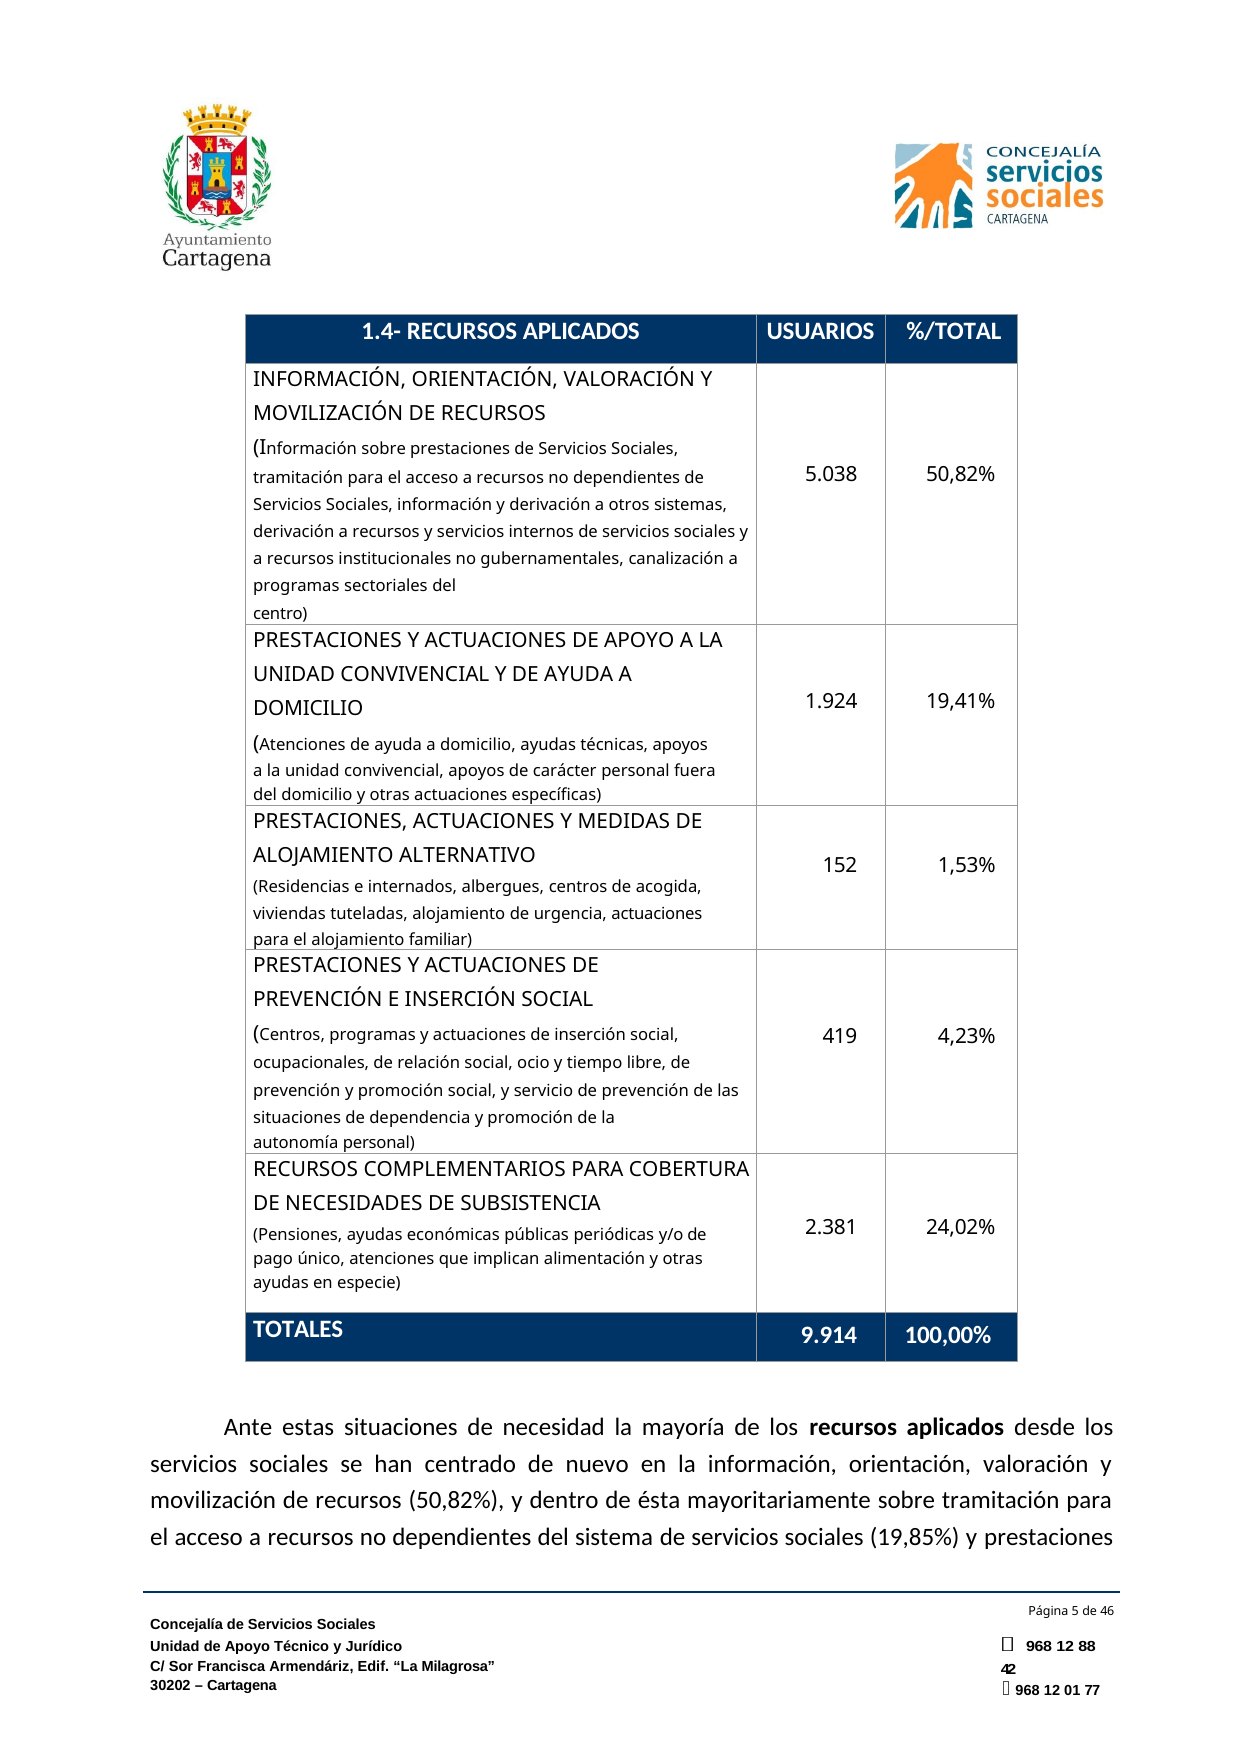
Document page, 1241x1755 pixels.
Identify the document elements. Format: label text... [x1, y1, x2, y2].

table_cell 19,41% [886, 625, 1017, 805]
table_header USUARIOS [757, 315, 885, 363]
table_cell RECURSOS COMPLEMENTARIOS PARA COBERTURA DE NECESIDADES DE SUBSISTENCIA (Pensiones, ayudas económicas públicas periódicas y/o de pago único, atenciones que implican alimentación y otras ayudas en especie) [246, 1154, 756, 1312]
table_cell PRESTACIONES, ACTUACIONES Y MEDIDAS DE ALOJAMIENTO ALTERNATIVO (Residencias e internados, albergues, centros de acogida, viviendas tuteladas, alojamiento de urgencia, actuaciones para el alojamiento familiar) [246, 806, 756, 949]
table_header %/TOTAL [886, 315, 1017, 363]
table_cell PRESTACIONES Y ACTUACIONES DE PREVENCIÓN E INSERCIÓN SOCIAL (Centros, programas y actuaciones de inserción social, ocupacionales, de relación social, ocio y tiempo libre, de prevención y promoción social, y servicio de prevención de las situaciones de dependencia y promoción de la autonomía personal) [246, 950, 756, 1153]
table_cell 9.914 [757, 1313, 885, 1361]
text Ante estas situaciones de necesidad la mayoría de los recursos aplicados desde los servicios sociales se han centrado de nuevo en la información, orientación, valoración y movilización de recursos (50,82%), y dentro de ésta mayoritariamente sobre tramitación para el acceso a recursos no dependientes del sistema de servicios sociales (19,85%) y prestaciones [150, 1411, 1113, 1552]
table_cell TOTALES [246, 1313, 756, 1361]
table_cell 4,23% [886, 950, 1017, 1153]
table_cell 50,82% [886, 364, 1017, 624]
table_cell 419 [757, 950, 885, 1153]
table_cell 1,53% [886, 806, 1017, 949]
table_cell INFORMACIÓN, ORIENTACIÓN, VALORACIÓN Y MOVILIZACIÓN DE RECURSOS (Información sobre prestaciones de Servicios Sociales, tramitación para el acceso a recursos no dependientes de Servicios Sociales, información y derivación a otros sistemas, derivación a recursos y servicios internos de servicios sociales y a recursos institucionales no gubernamentales, canalización a programas sectoriales del centro) [246, 364, 756, 624]
table_cell 100,00% [886, 1313, 1017, 1361]
table_cell 5.038 [757, 364, 885, 624]
table_cell 152 [757, 806, 885, 949]
table_cell 2.381 [757, 1154, 885, 1312]
table_header 1.4- RECURSOS APLICADOS [246, 315, 756, 363]
table_cell 1.924 [757, 625, 885, 805]
table_cell 24,02% [886, 1154, 1017, 1312]
table_cell PRESTACIONES Y ACTUACIONES DE APOYO A LA UNIDAD CONVIVENCIAL Y DE AYUDA A DOMICILIO (Atenciones de ayuda a domicilio, ayudas técnicas, apoyos a la unidad convivencial, apoyos de carácter personal fuera del domicilio y otras actuaciones específicas) [246, 625, 756, 805]
